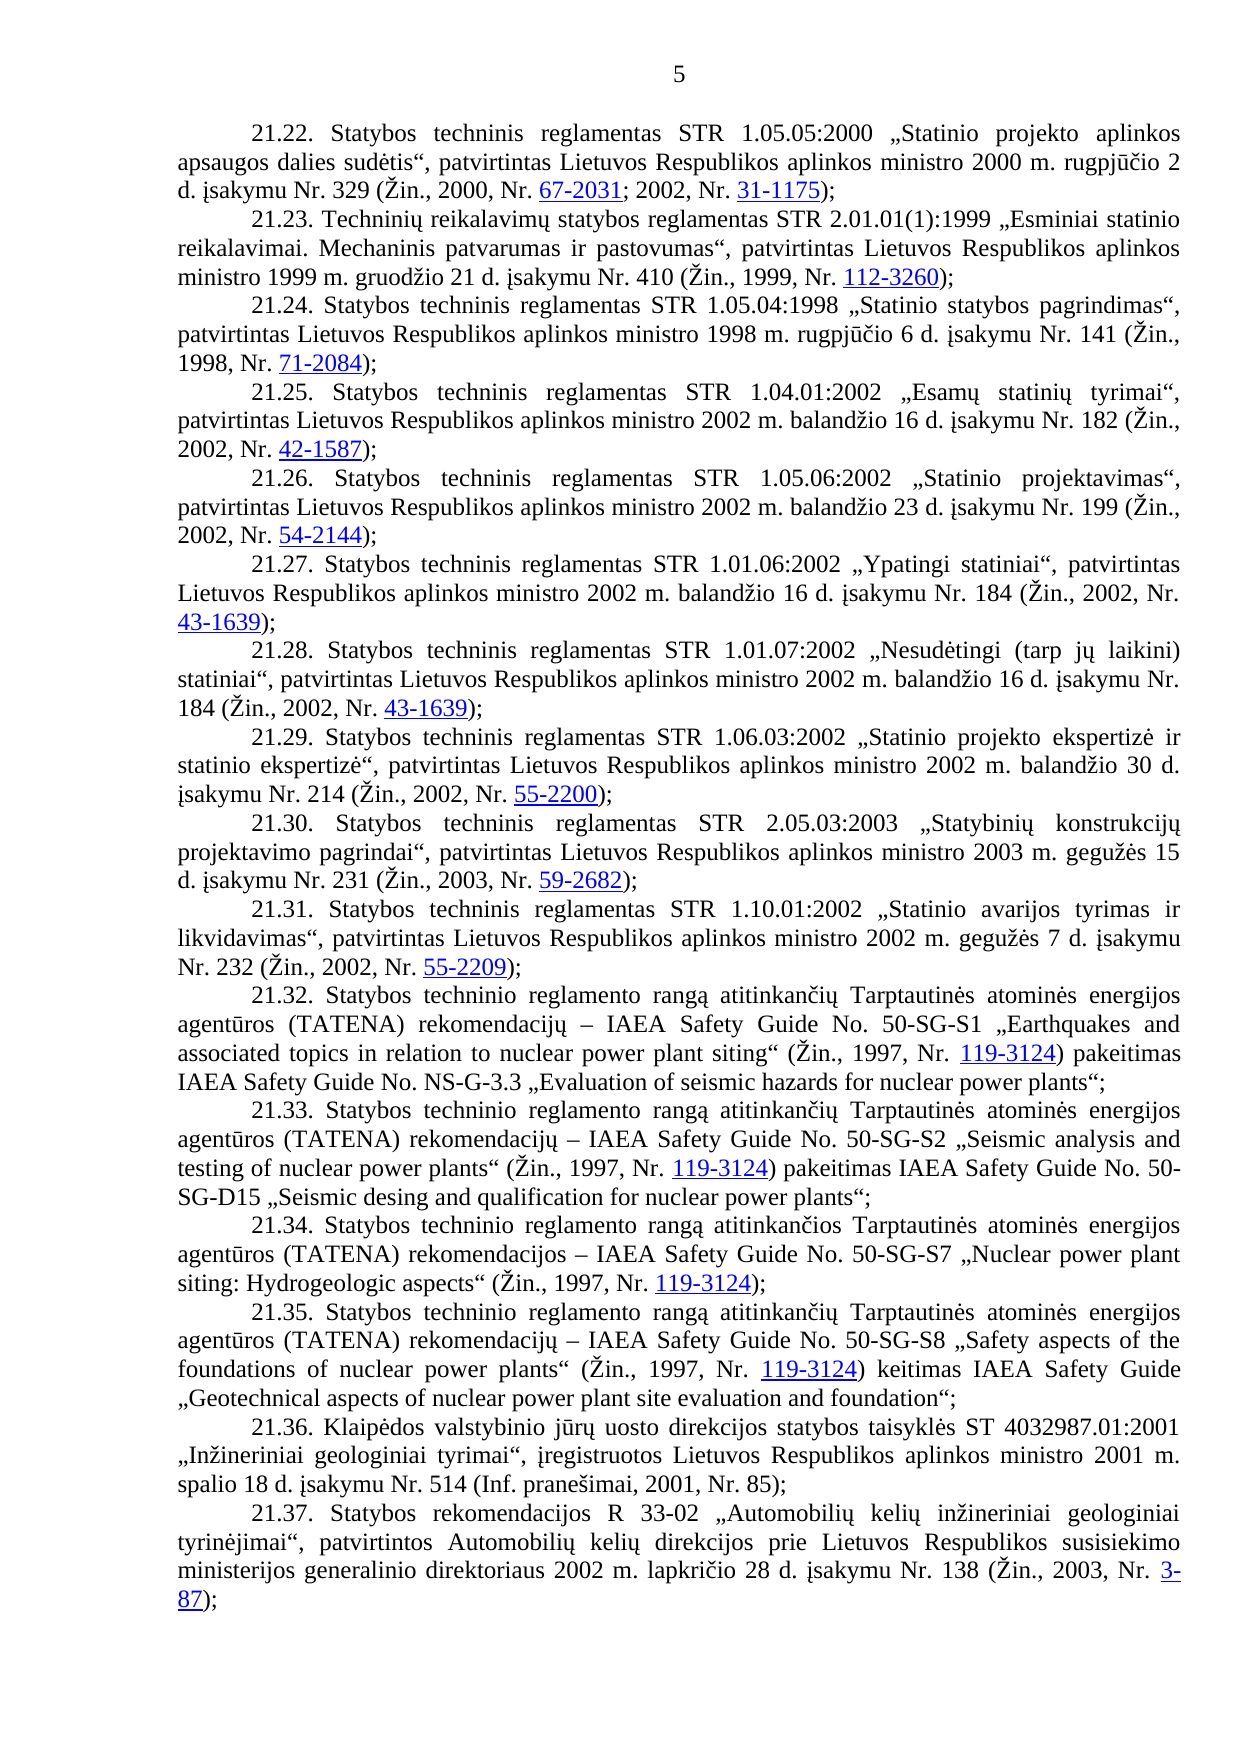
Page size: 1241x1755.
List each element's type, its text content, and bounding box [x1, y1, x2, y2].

text 21.22. Statybos techninis reglamentas STR 1.05.05:2000 „Statinio projekto aplinkos apsaugos dalies sudėtis“, patvirtintas Lietuvos Respublikos aplinkos ministro 2000 m. rugpjūčio 2 d. įsakymu Nr. 329 (Žin., 2000, Nr. 67-2031; 2002, Nr. 31-1175); [177, 118, 1181, 204]
text 21.36. Klaipėdos valstybinio jūrų uosto direkcijos statybos taisyklės ST 4032987.01:2001 „Inžineriniai geologiniai tyrimai“, įregistruotos Lietuvos Respublikos aplinkos ministro 2001 m. spalio 18 d. įsakymu Nr. 514 (Inf. pranešimai, 2001, Nr. 85); [177, 1412, 1181, 1498]
text 21.31. Statybos techninis reglamentas STR 1.10.01:2002 „Statinio avarijos tyrimas ir likvidavimas“, patvirtintas Lietuvos Respublikos aplinkos ministro 2002 m. gegužės 7 d. įsakymu Nr. 232 (Žin., 2002, Nr. 55-2209); [177, 894, 1181, 981]
text 21.27. Statybos techninis reglamentas STR 1.01.06:2002 „Ypatingi statiniai“, patvirtintas Lietuvos Respublikos aplinkos ministro 2002 m. balandžio 16 d. įsakymu Nr. 184 (Žin., 2002, Nr. 43-1639); [177, 549, 1181, 636]
text 21.25. Statybos techninis reglamentas STR 1.04.01:2002 „Esamų statinių tyrimai“, patvirtintas Lietuvos Respublikos aplinkos ministro 2002 m. balandžio 16 d. įsakymu Nr. 182 (Žin., 2002, Nr. 42-1587); [177, 377, 1181, 463]
text 21.30. Statybos techninis reglamentas STR 2.05.03:2003 „Statybinių konstrukcijų projektavimo pagrindai“, patvirtintas Lietuvos Respublikos aplinkos ministro 2003 m. gegužės 15 d. įsakymu Nr. 231 (Žin., 2003, Nr. 59-2682); [177, 808, 1181, 894]
text 21.29. Statybos techninis reglamentas STR 1.06.03:2002 „Statinio projekto ekspertizė ir statinio ekspertizė“, patvirtintas Lietuvos Respublikos aplinkos ministro 2002 m. balandžio 30 d. įsakymu Nr. 214 (Žin., 2002, Nr. 55-2200); [177, 722, 1181, 808]
text 21.28. Statybos techninis reglamentas STR 1.01.07:2002 „Nesudėtingi (tarp jų laikini) statiniai“, patvirtintas Lietuvos Respublikos aplinkos ministro 2002 m. balandžio 16 d. įsakymu Nr. 184 (Žin., 2002, Nr. 43-1639); [177, 636, 1181, 722]
text 21.33. Statybos techninio reglamento rangą atitinkančių Tarptautinės atominės energijos agentūros (TATENA) rekomendacijų – IAEA Safety Guide No. 50-SG-S2 „Seismic analysis and testing of nuclear power plants“ (Žin., 1997, Nr. 119-3124) pakeitimas IAEA Safety Guide No. 50-SG-D15 „Seismic desing and qualification for nuclear power plants“; [177, 1096, 1181, 1211]
text 21.26. Statybos techninis reglamentas STR 1.05.06:2002 „Statinio projektavimas“, patvirtintas Lietuvos Respublikos aplinkos ministro 2002 m. balandžio 23 d. įsakymu Nr. 199 (Žin., 2002, Nr. 54-2144); [177, 463, 1181, 549]
text 21.35. Statybos techninio reglamento rangą atitinkančių Tarptautinės atominės energijos agentūros (TATENA) rekomendacijų – IAEA Safety Guide No. 50-SG-S8 „Safety aspects of the foundations of nuclear power plants“ (Žin., 1997, Nr. 119-3124) keitimas IAEA Safety Guide „Geotechnical aspects of nuclear power plant site evaluation and foundation“; [177, 1297, 1181, 1412]
text 21.23. Techninių reikalavimų statybos reglamentas STR 2.01.01(1):1999 „Esminiai statinio reikalavimai. Mechaninis patvarumas ir pastovumas“, patvirtintas Lietuvos Respublikos aplinkos ministro 1999 m. gruodžio 21 d. įsakymu Nr. 410 (Žin., 1999, Nr. 112-3260); [177, 204, 1181, 291]
text 21.37. Statybos rekomendacijos R 33-02 „Automobilių kelių inžineriniai geologiniai tyrinėjimai“, patvirtintos Automobilių kelių direkcijos prie Lietuvos Respublikos susisiekimo ministerijos generalinio direktoriaus 2002 m. lapkričio 28 d. įsakymu Nr. 138 (Žin., 2003, Nr. 3-87); [177, 1498, 1181, 1613]
text 21.32. Statybos techninio reglamento rangą atitinkančių Tarptautinės atominės energijos agentūros (TATENA) rekomendacijų – IAEA Safety Guide No. 50-SG-S1 „Earthquakes and associated topics in relation to nuclear power plant siting“ (Žin., 1997, Nr. 119-3124) pakeitimas IAEA Safety Guide No. NS-G-3.3 „Evaluation of seismic hazards for nuclear power plants“; [177, 981, 1181, 1096]
text 21.24. Statybos techninis reglamentas STR 1.05.04:1998 „Statinio statybos pagrindimas“, patvirtintas Lietuvos Respublikos aplinkos ministro 1998 m. rugpjūčio 6 d. įsakymu Nr. 141 (Žin., 1998, Nr. 71-2084); [177, 291, 1181, 377]
text 21.34. Statybos techninio reglamento rangą atitinkančios Tarptautinės atominės energijos agentūros (TATENA) rekomendacijos – IAEA Safety Guide No. 50-SG-S7 „Nuclear power plant siting: Hydrogeologic aspects“ (Žin., 1997, Nr. 119-3124); [177, 1211, 1181, 1297]
